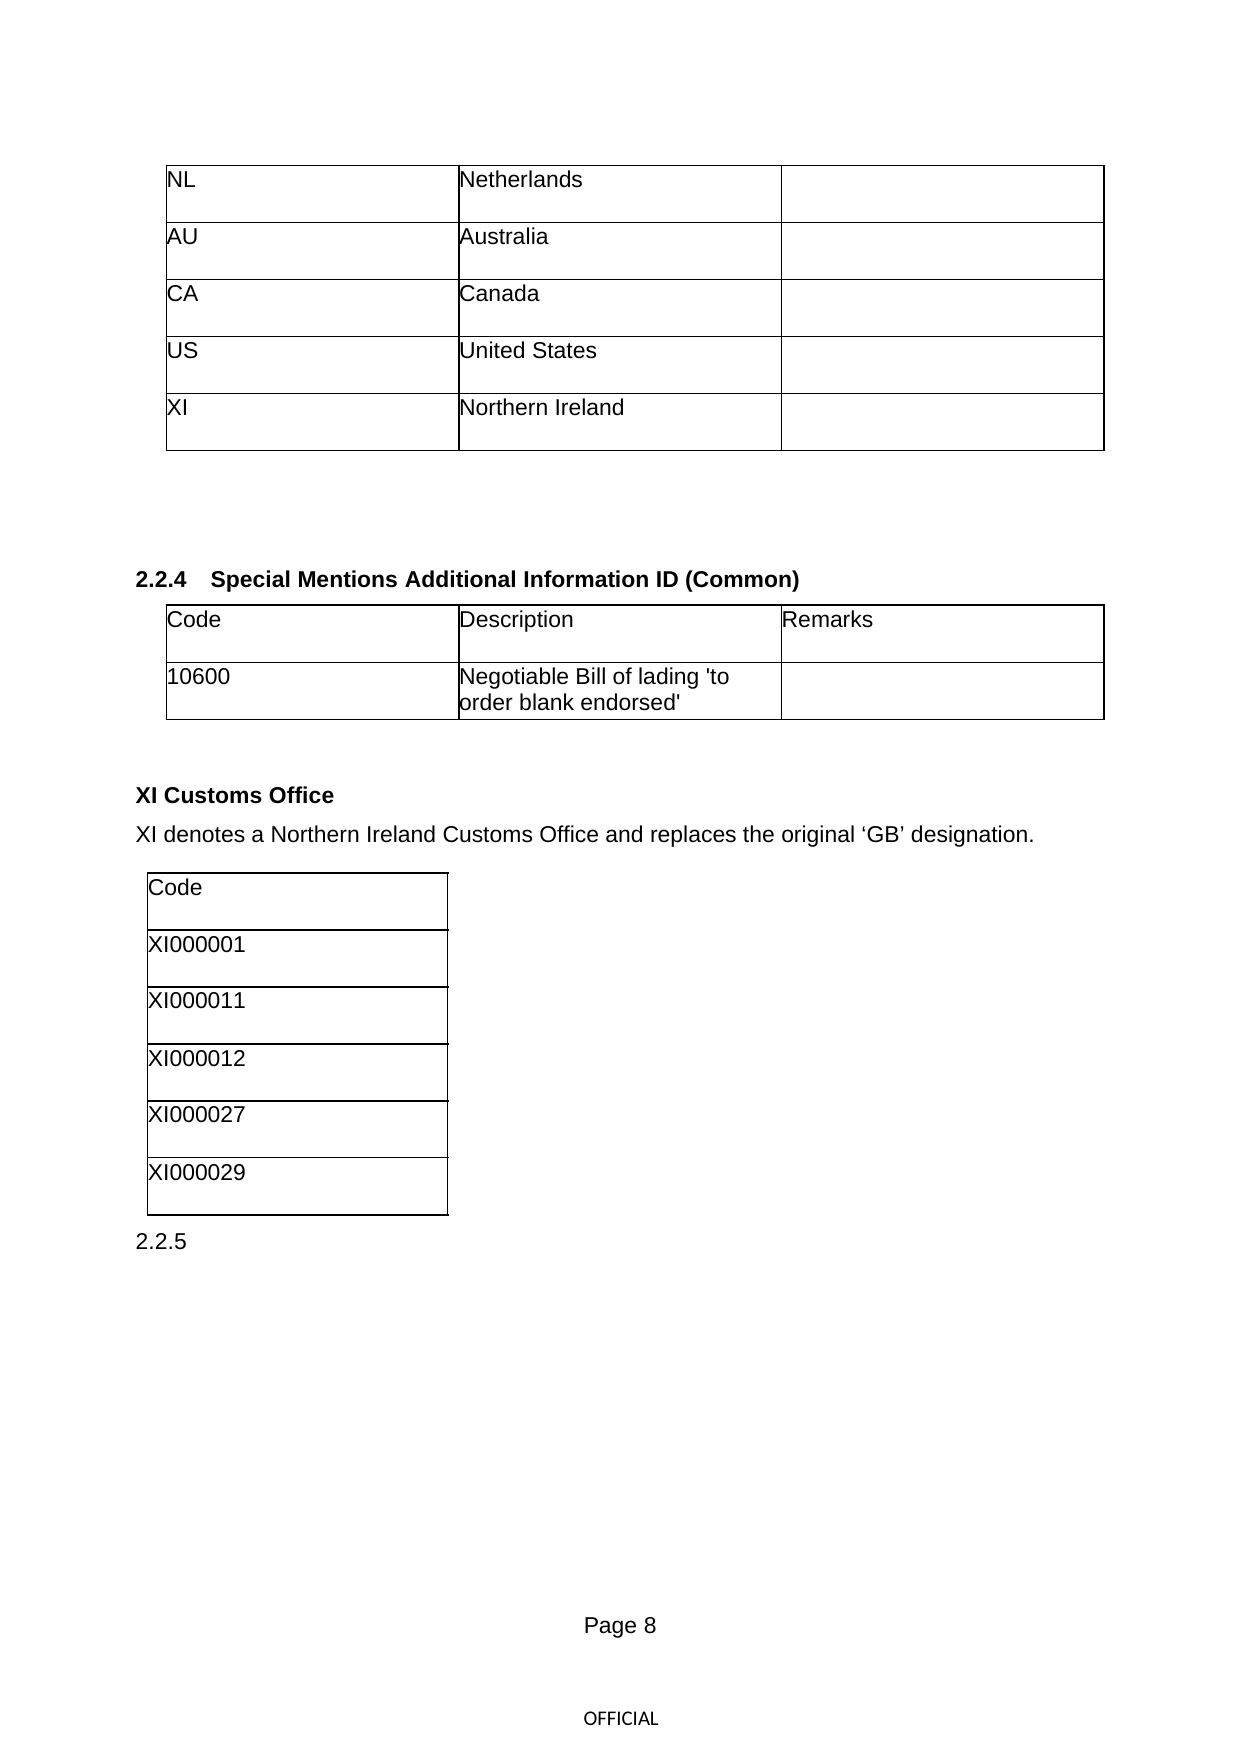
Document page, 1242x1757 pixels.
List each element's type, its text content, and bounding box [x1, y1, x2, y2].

table_cell XI000011 [148, 988, 447, 1043]
table_cell Australia [460, 223, 781, 278]
table_cell XI000012 [148, 1045, 447, 1100]
table_cell [782, 663, 1103, 718]
table_cell NL [167, 166, 458, 222]
table_cell [782, 166, 1103, 222]
table_header Code [148, 874, 447, 929]
subtitle Special Mentions Additional Information ID (Common) [135, 566, 1104, 592]
table_cell [782, 337, 1103, 392]
table_cell 10600 [167, 663, 458, 718]
table_header Description [460, 606, 781, 661]
table_cell XI000027 [148, 1102, 447, 1157]
table_cell Canada [460, 280, 781, 336]
table_cell Northern Ireland [460, 394, 781, 449]
table_cell US [167, 337, 458, 392]
table_cell AU [167, 223, 458, 278]
table_cell [782, 394, 1103, 449]
table_cell CA [167, 280, 458, 336]
table_cell XI000001 [148, 931, 447, 986]
text XI denotes a Northern Ireland Customs Office and replaces the original ‘GB’ designation. [135, 821, 1104, 847]
table_cell XI000029 [148, 1158, 447, 1214]
table_cell Negotiable Bill of lading 'to order blank endorsed' [460, 663, 781, 718]
table_cell United States [460, 337, 781, 392]
table_header Code [167, 606, 458, 661]
table_cell [782, 280, 1103, 336]
subtitle XI Customs Office [135, 782, 1104, 808]
table_header Remarks [782, 606, 1103, 661]
table_cell Netherlands [460, 166, 781, 222]
table_cell [782, 223, 1103, 278]
table_cell XI [167, 394, 458, 449]
